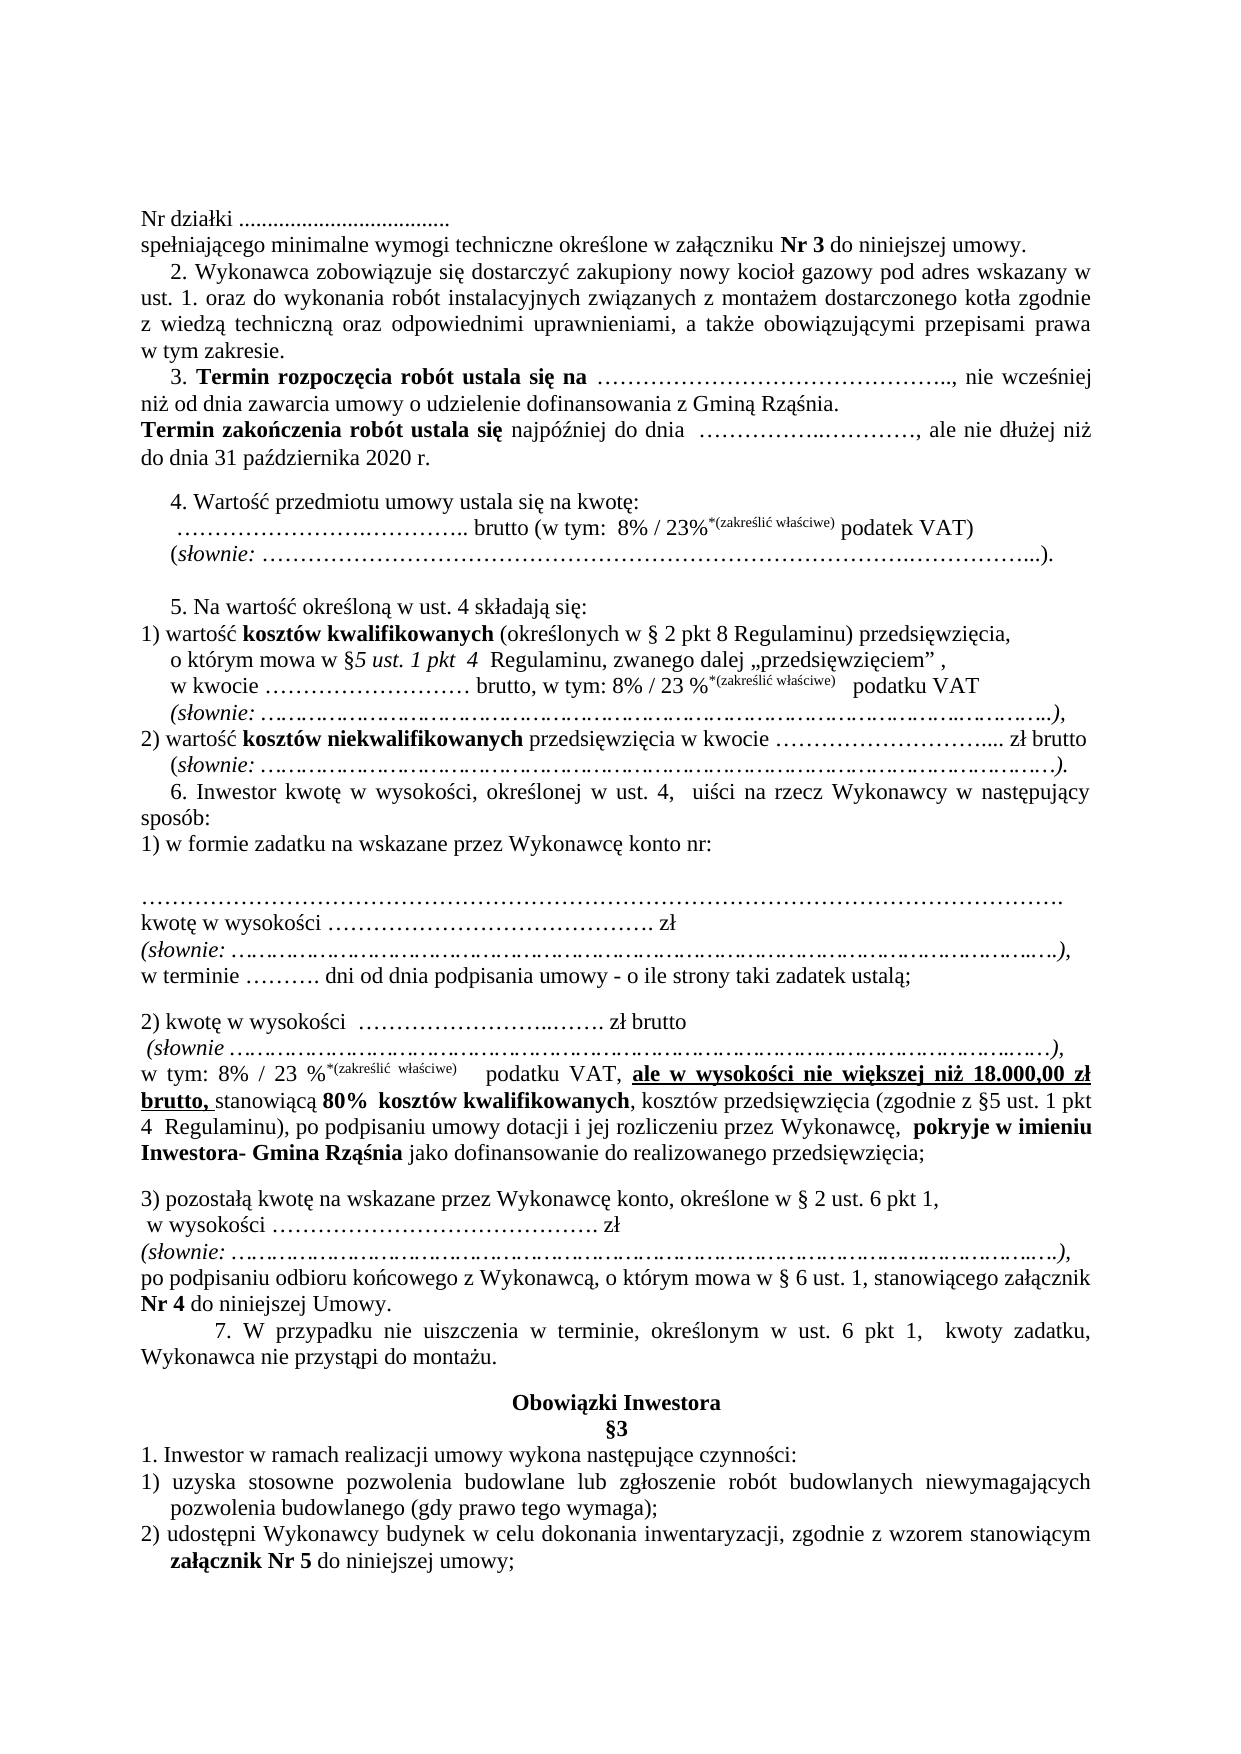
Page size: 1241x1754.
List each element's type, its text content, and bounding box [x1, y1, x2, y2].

text (słownie: ………………………………………………………………………………………….…………..), [170, 699, 1092, 725]
text 2. Wykonawca zobowiązuje się dostarczyć zakupiony nowy kocioł gazowy pod adres wskazany w ust. 1. oraz do wykonania robót instalacyjnych związanych z montażem dostarczonego kotła zgodnie z wiedzą techniczną oraz odpowiednimi uprawnieniami, a także obowiązującymi przepisami prawa w tym zakresie. [141, 258, 1092, 363]
text Obowiązki Inwestora [141, 1389, 1092, 1415]
text 3. Termin rozpoczęcia robót ustala się na ……………………………………….., nie wcześniej niż od dnia zawarcia umowy o udzielenie dofinansowania z Gminą Rząśnia. [141, 363, 1092, 416]
text 3) pozostałą kwotę na wskazane przez Wykonawcę konto, określone w § 2 ust. 6 pkt 1, [141, 1185, 1092, 1211]
text 1) uzyska stosowne pozwolenia budowlane lub zgłoszenie robót budowlanych niewymagających pozwolenia budowlanego (gdy prawo tego wymaga); [141, 1468, 1092, 1520]
text 1) wartość kosztów kwalifikowanych (określonych w § 2 pkt 8 Regulaminu) przedsięwzięcia, o którym mowa w §5 ust. 1 pkt 4 Regulaminu, zwanego dalej „przedsięwzięciem” , w kwocie ……………………… brutto, w tym: 8% / 23 %*(zakreślić właściwe) podatku VAT [141, 619, 1092, 699]
text (słownie: ……………………………………………………………………………………………………….….), po podpisaniu odbioru końcowego z Wykonawcą, o którym mowa w § 6 ust. 1, stanowiącego załącznik Nr 4 do niniejszej Umowy. [141, 1238, 1092, 1317]
text kwotę w wysokości ……………………………………. zł [141, 909, 1092, 936]
text §3 [141, 1415, 1092, 1441]
text 2) kwotę w wysokości ……………………..……. zł brutto [141, 1008, 1092, 1034]
text (słownie …………………………………………………………………………………………………….……), [141, 1034, 1092, 1060]
text Termin zakończenia robót ustala się najpóźniej do dnia ……………..…………, ale nie dłużej niż do dnia 31 października 2020 r. [141, 416, 1092, 470]
text spełniającego minimalne wymogi techniczne określone w załączniku Nr 3 do niniejszej umowy. [141, 231, 1092, 258]
text 2) wartość kosztów niekwalifikowanych przedsięwzięcia w kwocie ……………………….... zł brutto [141, 725, 1092, 751]
text w wysokości ……………………………………. zł [141, 1211, 1092, 1238]
text (słownie: ……………………………………………………………………………………………………….….), w terminie ………. dni od dnia podpisania umowy - o ile strony taki zadatek ustalą; [141, 936, 1092, 988]
text 5. Na wartość określoną w ust. 4 składają się: [141, 593, 1092, 619]
text 6. Inwestor kwotę w wysokości, określonej w ust. 4, uiści na rzecz Wykonawcy w następujący sposób: [141, 778, 1092, 830]
text (słownie: ………………………………………………………………………………………………………). [170, 751, 1092, 778]
text 4. Wartość przedmiotu umowy ustala się na kwotę: [141, 488, 1092, 514]
text …………………….………….. brutto (w tym: 8% / 23%*(zakreślić właściwe) podatek VAT) [141, 514, 1092, 541]
text 1. Inwestor w ramach realizacji umowy wykona następujące czynności: [141, 1441, 1092, 1468]
text 2) udostępni Wykonawcy budynek w celu dokonania inwentaryzacji, zgodnie z wzorem stanowiącym załącznik Nr 5 do niniejszej umowy; [141, 1520, 1092, 1573]
text w tym: 8% / 23 %*(zakreślić właściwe) podatku VAT, ale w wysokości nie większej niż 18.000,00 zł brutto, stanowiącą 80% kosztów kwalifikowanych, kosztów przedsięwzięcia (zgodnie z §5 ust. 1 pkt 4 Regulaminu), po podpisaniu umowy dotacji i jej rozliczeniu przez Wykonawcę, pokryje w imieniu Inwestora- Gmina Rząśnia jako dofinansowanie do realizowanego przedsięwzięcia; [141, 1060, 1092, 1166]
text …………………………………………………………………………………………………………. [141, 883, 1092, 909]
text 1) w formie zadatku na wskazane przez Wykonawcę konto nr: [141, 830, 1092, 857]
text 7. W przypadku nie uiszczenia w terminie, określonym w ust. 6 pkt 1, kwoty zadatku, Wykonawca nie przystąpi do montażu. [141, 1317, 1092, 1369]
text Nr działki ..................................... [141, 205, 1092, 231]
text (słownie: ………………………………………………………………………….……………...). [170, 541, 1092, 567]
